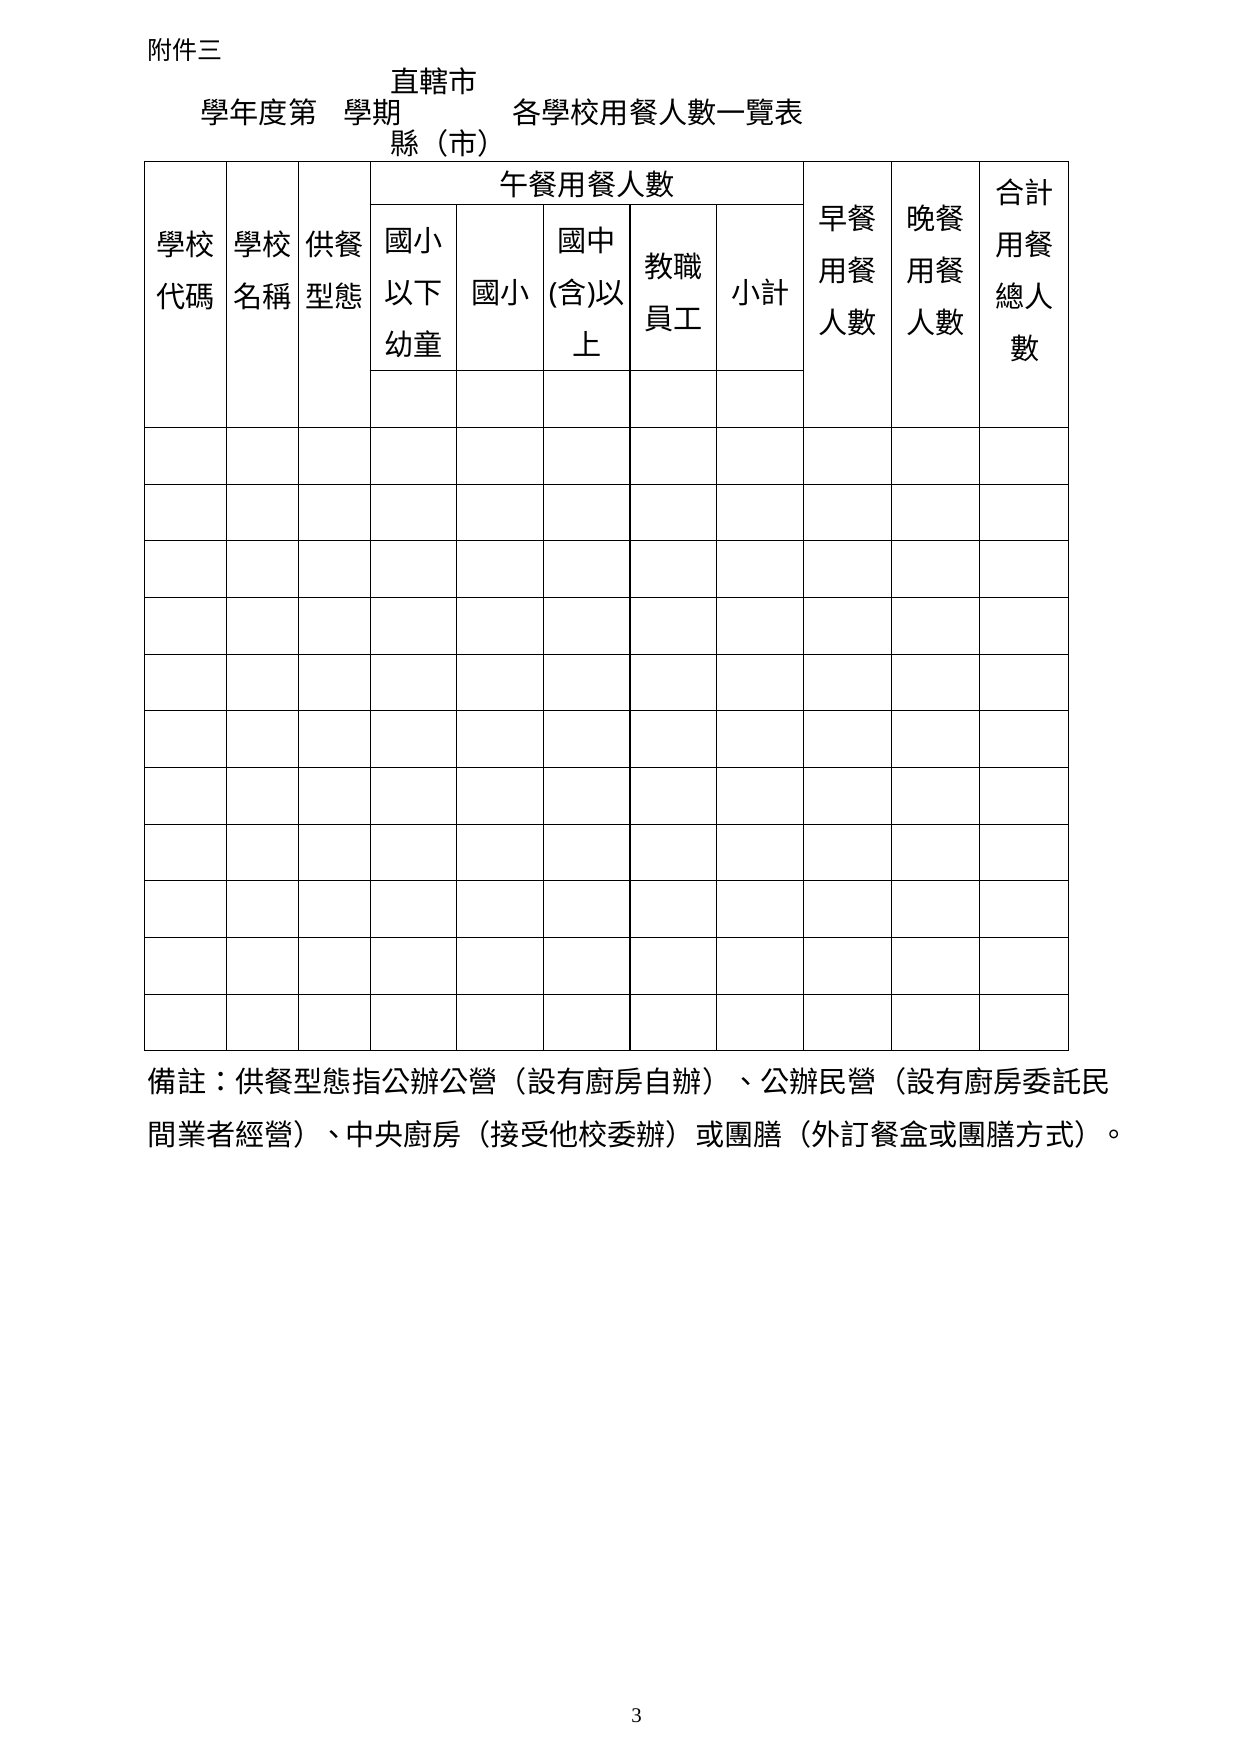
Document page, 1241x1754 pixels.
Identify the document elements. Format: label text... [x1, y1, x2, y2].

table_cell [227, 655, 298, 710]
table_cell [804, 541, 891, 597]
table_cell 國中(含)以上 [544, 205, 629, 370]
table_cell [145, 655, 226, 710]
table_cell [145, 768, 226, 823]
table_cell [717, 938, 803, 993]
table_cell [457, 371, 543, 427]
table_cell [544, 598, 629, 653]
table_cell [717, 768, 803, 823]
table_cell [371, 428, 456, 483]
table_cell 小計 [717, 205, 803, 370]
table_cell [371, 371, 456, 427]
table_cell [457, 485, 543, 540]
table_cell 供餐型態 [299, 162, 370, 370]
table_cell [631, 655, 716, 710]
table_cell [892, 485, 979, 540]
table_cell [457, 655, 543, 710]
table_cell [804, 370, 891, 427]
table_cell [717, 428, 803, 483]
table_cell [457, 428, 543, 483]
table_cell [227, 938, 298, 993]
table_cell [631, 825, 716, 880]
table_cell [227, 995, 298, 1050]
table_cell [371, 711, 456, 767]
table_cell [299, 598, 370, 653]
table_cell 學校名稱 [227, 162, 298, 370]
table_cell [299, 938, 370, 993]
table_cell [717, 485, 803, 540]
table_cell [227, 370, 298, 427]
table_cell 教職員工 [631, 205, 716, 370]
table_cell [631, 768, 716, 823]
table_cell [804, 768, 891, 823]
table_cell [631, 371, 716, 427]
table_cell [544, 995, 629, 1050]
text 附件三 [148, 29, 1125, 67]
table_cell [457, 598, 543, 653]
table_cell [371, 655, 456, 710]
table_cell [804, 995, 891, 1050]
table_cell [717, 371, 803, 427]
table_cell [544, 825, 629, 880]
table_cell [145, 541, 226, 597]
table_cell 學校代碼 [145, 162, 226, 370]
table_cell [145, 881, 226, 937]
table_cell [145, 598, 226, 653]
table_cell [299, 541, 370, 597]
table_cell 合計 用餐 總人數 [980, 162, 1068, 370]
table_cell [980, 995, 1068, 1050]
table_cell [371, 541, 456, 597]
table_cell [980, 598, 1068, 653]
table_cell 晚餐 用餐 人數 [892, 162, 979, 370]
table_cell [371, 938, 456, 993]
table_cell [980, 428, 1068, 483]
table_cell [227, 768, 298, 823]
text 備註：供餐型態指公辦公營（設有廚房自辦）、公辦民營（設有廚房委託民間業者經營）、中央廚房（接受他校委辦）或團膳（外訂餐盒或團膳方式）。 [148, 1051, 1125, 1155]
table_cell [804, 598, 891, 653]
table_cell [457, 541, 543, 597]
table_cell [457, 938, 543, 993]
table_cell [717, 711, 803, 767]
table_cell [717, 655, 803, 710]
table_cell [980, 825, 1068, 880]
table_cell [145, 995, 226, 1050]
table_cell [457, 825, 543, 880]
table_cell [631, 541, 716, 597]
table_cell [457, 711, 543, 767]
table_cell [631, 428, 716, 483]
table_cell [544, 428, 629, 483]
table_cell [299, 428, 370, 483]
table_cell [544, 938, 629, 993]
table_cell [299, 995, 370, 1050]
table_cell [299, 768, 370, 823]
table_cell [980, 711, 1068, 767]
table_cell 午餐用餐人數 [371, 162, 803, 204]
table_cell [544, 371, 629, 427]
table_cell [892, 825, 979, 880]
table_cell [371, 825, 456, 880]
table_cell [631, 711, 716, 767]
table_cell [717, 881, 803, 937]
table_cell [227, 541, 298, 597]
table_cell [544, 541, 629, 597]
table_cell [980, 768, 1068, 823]
table_cell [804, 881, 891, 937]
table_cell [892, 768, 979, 823]
table_cell [457, 768, 543, 823]
table_cell [631, 938, 716, 993]
table_cell [892, 881, 979, 937]
table_cell [299, 485, 370, 540]
table_cell [145, 938, 226, 993]
table_cell [227, 428, 298, 483]
table_header 直轄市 學年度第 學期 各學校用餐人數一覽表 縣（市） [144, 67, 1069, 161]
table_cell [980, 370, 1068, 427]
table_cell [892, 711, 979, 767]
table_cell [145, 825, 226, 880]
table_cell [544, 881, 629, 937]
table_cell [892, 938, 979, 993]
table_cell [227, 598, 298, 653]
table_cell [371, 881, 456, 937]
table_cell [299, 825, 370, 880]
table_cell [457, 995, 543, 1050]
table_cell [227, 825, 298, 880]
table_cell [804, 711, 891, 767]
table_cell [892, 598, 979, 653]
table_cell [717, 995, 803, 1050]
table_cell [980, 485, 1068, 540]
table_cell [980, 655, 1068, 710]
table_cell [544, 485, 629, 540]
table_cell [544, 768, 629, 823]
table_cell [371, 485, 456, 540]
table_cell [804, 485, 891, 540]
table_cell [717, 541, 803, 597]
table_cell [145, 485, 226, 540]
table_cell 國小以下幼童 [371, 205, 456, 370]
table_cell 早餐 用餐 人數 [804, 162, 891, 370]
table_cell [544, 655, 629, 710]
table_cell [145, 711, 226, 767]
table_cell [299, 711, 370, 767]
table_cell [457, 881, 543, 937]
table_cell [299, 881, 370, 937]
table_cell [717, 598, 803, 653]
table_cell [804, 825, 891, 880]
table_cell [892, 428, 979, 483]
table_cell [892, 370, 979, 427]
table_cell [980, 541, 1068, 597]
table_cell [631, 995, 716, 1050]
table_cell [631, 598, 716, 653]
table_cell [145, 428, 226, 483]
table_cell [980, 938, 1068, 993]
table_cell [227, 881, 298, 937]
table_cell [892, 655, 979, 710]
table_cell 國小 [457, 205, 543, 370]
table_cell [371, 598, 456, 653]
table_cell [227, 711, 298, 767]
table_cell [717, 825, 803, 880]
table_cell [892, 995, 979, 1050]
table_cell [631, 485, 716, 540]
table_cell [804, 938, 891, 993]
table_cell [892, 541, 979, 597]
table_cell [980, 881, 1068, 937]
table_cell [227, 485, 298, 540]
table_cell [371, 768, 456, 823]
table_cell [544, 711, 629, 767]
table_cell [145, 370, 226, 427]
table_cell [371, 995, 456, 1050]
table_cell [631, 881, 716, 937]
table_cell [804, 655, 891, 710]
table_cell [299, 655, 370, 710]
table_cell [804, 428, 891, 483]
table_cell [299, 370, 370, 427]
